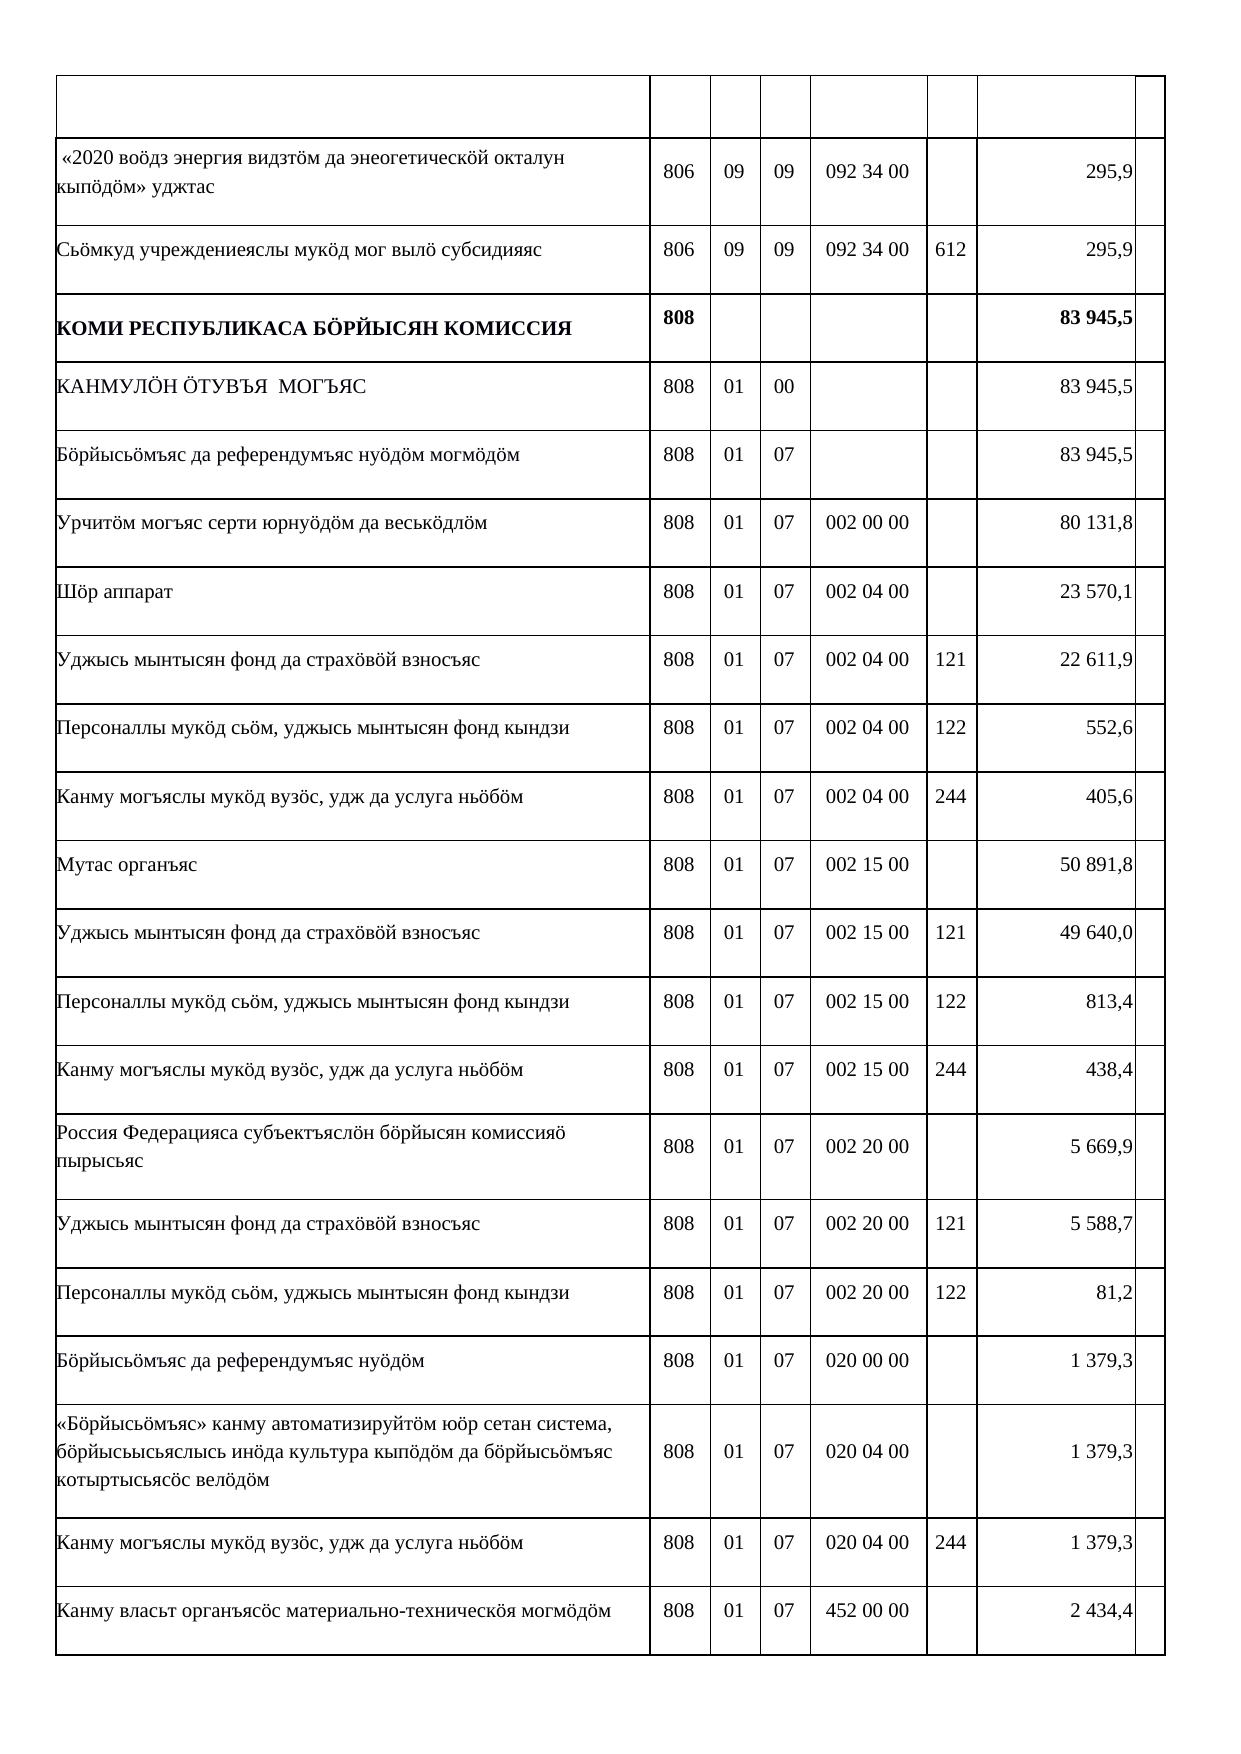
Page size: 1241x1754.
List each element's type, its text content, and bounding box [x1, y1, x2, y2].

table_cell [928, 1405, 976, 1517]
table_cell 808 [651, 1269, 710, 1335]
table_cell 244 [928, 1519, 976, 1586]
table_cell [1136, 1269, 1164, 1335]
table_cell 808 [651, 910, 710, 976]
table_cell 806 [651, 226, 710, 293]
table_cell Уджысь мынтысян фонд да страхӧвӧй взносъяс [57, 910, 649, 976]
table_cell 244 [928, 773, 976, 839]
table_cell [928, 139, 976, 224]
table_cell КОМИ РЕСПУБЛИКАСА БӦРЙЫСЯН КОМИССИЯ [57, 295, 649, 361]
table_cell 01 [711, 1269, 760, 1335]
table_cell 07 [761, 1046, 810, 1113]
table_cell 405,6 [978, 773, 1135, 839]
table_cell 808 [651, 295, 710, 361]
table_cell 121 [928, 1200, 976, 1267]
table_cell 122 [928, 1269, 976, 1335]
table_cell 808 [651, 568, 710, 634]
table_cell 07 [761, 910, 810, 976]
table_cell 808 [651, 978, 710, 1044]
table_cell 07 [761, 1519, 810, 1586]
table_cell 438,4 [978, 1046, 1135, 1113]
table_cell 07 [761, 978, 810, 1044]
table_cell 1 379,3 [978, 1405, 1135, 1517]
table_cell [1136, 431, 1164, 498]
table_cell [811, 431, 926, 498]
table_cell [1136, 1200, 1164, 1267]
table_cell 002 20 00 [811, 1200, 926, 1267]
table_cell Бӧрйысьӧмъяс да референдумъяс нуӧдӧм [57, 1337, 649, 1404]
table_cell [711, 295, 760, 361]
table_cell 01 [711, 1587, 760, 1654]
table_cell 092 34 00 [811, 226, 926, 293]
table_cell [1136, 1587, 1164, 1654]
table_cell 1 379,3 [978, 1519, 1135, 1586]
table_cell 002 15 00 [811, 841, 926, 908]
table_cell Канму могъяслы мукӧд вузӧс, удж да услуга ньӧбӧм [57, 773, 649, 839]
table_cell [928, 500, 976, 566]
table_cell 2 434,4 [978, 1587, 1135, 1654]
table_cell 83 945,5 [978, 295, 1135, 361]
table_cell [1136, 363, 1164, 429]
table_cell 092 34 00 [811, 139, 926, 224]
table_cell 020 04 00 [811, 1519, 926, 1586]
table_cell [1136, 1115, 1164, 1199]
table_cell 808 [651, 1587, 710, 1654]
table_cell 07 [761, 1200, 810, 1267]
table_header [761, 76, 810, 137]
table_cell 002 20 00 [811, 1269, 926, 1335]
table_cell 002 15 00 [811, 978, 926, 1044]
table_cell 09 [711, 139, 760, 224]
table_cell 07 [761, 431, 810, 498]
table_cell 002 04 00 [811, 705, 926, 771]
table_cell 01 [711, 636, 760, 703]
table_cell 808 [651, 500, 710, 566]
table_cell 07 [761, 1269, 810, 1335]
table_cell [811, 295, 926, 361]
table_cell 122 [928, 978, 976, 1044]
table_cell [928, 295, 976, 361]
table_cell 07 [761, 705, 810, 771]
table_cell [1136, 1405, 1164, 1517]
table_cell 01 [711, 978, 760, 1044]
table_cell Сьӧмкуд учреждениеяслы мукӧд мог вылӧ субсидияяс [57, 226, 649, 293]
table_cell Канму могъяслы мукӧд вузӧс, удж да услуга ньӧбӧм [57, 1519, 649, 1586]
table_cell 552,6 [978, 705, 1135, 771]
table_cell 121 [928, 910, 976, 976]
table_cell [928, 1115, 976, 1199]
table_cell 09 [711, 226, 760, 293]
table_cell 002 15 00 [811, 1046, 926, 1113]
table_cell 50 891,8 [978, 841, 1135, 908]
table_cell 002 04 00 [811, 568, 926, 634]
table_cell [1136, 1337, 1164, 1404]
table_cell [1136, 636, 1164, 703]
table_cell [1136, 978, 1164, 1044]
table_cell Бӧрйысьӧмъяс да референдумъяс нуӧдӧм могмӧдӧм [57, 431, 649, 498]
table_cell [1136, 139, 1164, 224]
table_cell 07 [761, 1405, 810, 1517]
table_cell 808 [651, 431, 710, 498]
table_cell 01 [711, 1405, 760, 1517]
table_cell 01 [711, 363, 760, 429]
table_cell 808 [651, 363, 710, 429]
table_cell 808 [651, 773, 710, 839]
table_cell 07 [761, 1587, 810, 1654]
table_cell 83 945,5 [978, 431, 1135, 498]
table_cell 01 [711, 1115, 760, 1199]
table_cell 295,9 [978, 139, 1135, 224]
table_cell 808 [651, 636, 710, 703]
table_cell 01 [711, 910, 760, 976]
table_cell [1136, 705, 1164, 771]
table_cell 07 [761, 1337, 810, 1404]
table_cell [928, 841, 976, 908]
table_cell 07 [761, 636, 810, 703]
table_cell 808 [651, 841, 710, 908]
table_cell 01 [711, 705, 760, 771]
table_cell 612 [928, 226, 976, 293]
table_cell Персоналлы мукӧд сьӧм, уджысь мынтысян фонд кындзи [57, 1269, 649, 1335]
table_cell 01 [711, 841, 760, 908]
table_cell 808 [651, 1405, 710, 1517]
table_cell 121 [928, 636, 976, 703]
table_cell Персоналлы мукӧд сьӧм, уджысь мынтысян фонд кындзи [57, 705, 649, 771]
table_cell 808 [651, 1115, 710, 1199]
table_cell [1136, 1046, 1164, 1113]
table_cell [1136, 910, 1164, 976]
table_cell 23 570,1 [978, 568, 1135, 634]
table_cell Персоналлы мукӧд сьӧм, уджысь мынтысян фонд кындзи [57, 978, 649, 1044]
table_cell 020 04 00 [811, 1405, 926, 1517]
table_cell [928, 363, 976, 429]
table_cell 002 15 00 [811, 910, 926, 976]
table_cell 83 945,5 [978, 363, 1135, 429]
table_header [1136, 77, 1164, 137]
table_cell 808 [651, 705, 710, 771]
table_cell 07 [761, 841, 810, 908]
table_cell 813,4 [978, 978, 1135, 1044]
table_cell 244 [928, 1046, 976, 1113]
table_cell [1136, 226, 1164, 293]
table_cell 5 669,9 [978, 1115, 1135, 1199]
table_cell 07 [761, 773, 810, 839]
table_cell [761, 295, 810, 361]
table_cell 002 00 00 [811, 500, 926, 566]
table_cell 002 04 00 [811, 773, 926, 839]
table_cell КАНМУЛӦН ӦТУВЪЯ МОГЪЯС [57, 363, 649, 429]
table_cell [928, 1587, 976, 1654]
table_cell 01 [711, 500, 760, 566]
table_cell 295,9 [978, 226, 1135, 293]
table_cell 09 [761, 139, 810, 224]
table_header [57, 76, 649, 137]
table_header [711, 76, 760, 137]
table_cell 01 [711, 773, 760, 839]
table_cell [1136, 295, 1164, 361]
table_header [978, 76, 1135, 137]
table_cell 01 [711, 1200, 760, 1267]
table_cell 808 [651, 1200, 710, 1267]
table_cell 01 [711, 568, 760, 634]
table_cell 452 00 00 [811, 1587, 926, 1654]
table_cell 07 [761, 568, 810, 634]
table_cell [1136, 568, 1164, 634]
table_cell 07 [761, 500, 810, 566]
table_cell Канму власьт органъясӧс материально-техническӧя могмӧдӧм [57, 1587, 649, 1654]
table_cell 806 [651, 139, 710, 224]
table_cell Урчитӧм могъяс серти юрнуӧдӧм да веськӧдлӧм [57, 500, 649, 566]
table_cell 01 [711, 431, 760, 498]
table_cell [811, 363, 926, 429]
table_cell 07 [761, 1115, 810, 1199]
table_cell 808 [651, 1519, 710, 1586]
table_cell 49 640,0 [978, 910, 1135, 976]
table_header [651, 76, 710, 137]
table_cell 01 [711, 1337, 760, 1404]
table_cell 122 [928, 705, 976, 771]
table_cell 01 [711, 1519, 760, 1586]
table_cell Уджысь мынтысян фонд да страхӧвӧй взносъяс [57, 636, 649, 703]
table_header [928, 76, 977, 137]
table_cell 01 [711, 1046, 760, 1113]
table_header [811, 76, 927, 137]
table_cell [1136, 1519, 1164, 1586]
table_cell [928, 568, 976, 634]
table_cell 80 131,8 [978, 500, 1135, 566]
table_cell [1136, 841, 1164, 908]
table_cell 1 379,3 [978, 1337, 1135, 1404]
table_cell Мутас органъяс [57, 841, 649, 908]
table_cell «Бӧрйысьӧмъяс» канму автоматизируйтӧм юӧр сетан система, бӧрйысьысьяслысь инӧда культура кыпӧдӧм да бӧрйысьӧмъяс котыртысьясӧс велӧдӧм [57, 1405, 649, 1517]
table_cell [928, 431, 976, 498]
table_cell 002 20 00 [811, 1115, 926, 1199]
table_cell 5 588,7 [978, 1200, 1135, 1267]
table_cell 002 04 00 [811, 636, 926, 703]
table_cell Россия Федерацияса субъектъяслӧн бӧрйысян комиссияӧ пырысьяс [57, 1115, 649, 1199]
table_cell 808 [651, 1337, 710, 1404]
table_cell 020 00 00 [811, 1337, 926, 1404]
table_cell 09 [761, 226, 810, 293]
table_cell 22 611,9 [978, 636, 1135, 703]
table_cell 81,2 [978, 1269, 1135, 1335]
table_cell [1136, 500, 1164, 566]
table_cell Шӧр аппарат [57, 568, 649, 634]
table_cell 00 [761, 363, 810, 429]
table_cell Уджысь мынтысян фонд да страхӧвӧй взносъяс [57, 1200, 649, 1267]
table_cell [928, 1337, 976, 1404]
table_cell 808 [651, 1046, 710, 1113]
table_cell «2020 воӧдз энергия видзтӧм да энеогетическӧй окталун кыпӧдӧм» уджтас [57, 139, 649, 224]
table_cell Канму могъяслы мукӧд вузӧс, удж да услуга ньӧбӧм [57, 1046, 649, 1113]
table_cell [1136, 773, 1164, 839]
